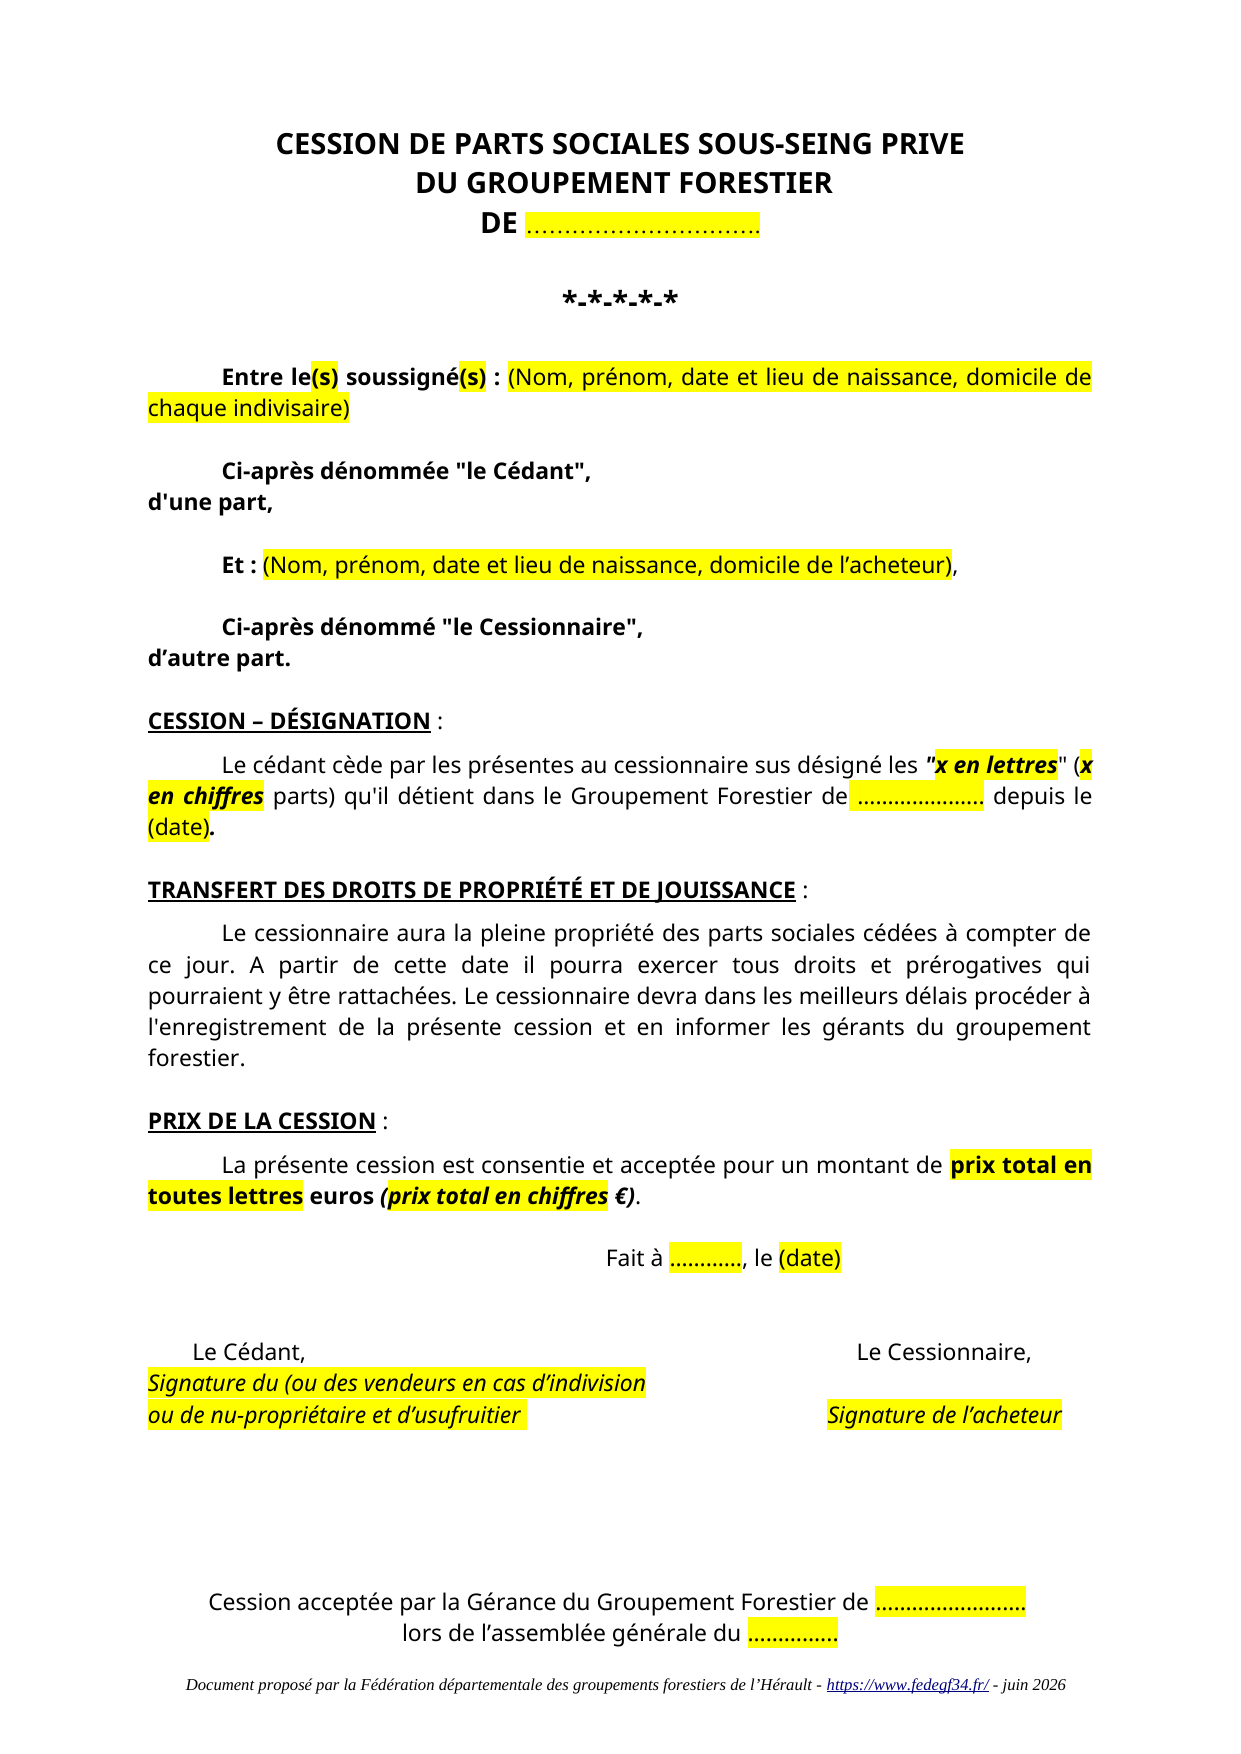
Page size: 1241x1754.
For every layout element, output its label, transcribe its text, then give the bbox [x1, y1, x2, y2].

text CESSION DE PARTS SOCIALES SOUS-SEING PRIVE [148, 123, 1092, 163]
text ou de nu-propriétaire et d’usufruitier Signature de l’acheteur [148, 1398, 1092, 1430]
text Fait à …………, le (date) [148, 1242, 1092, 1273]
text La présente cession est consentie et acceptée pour un montant de prix total en toutes lettres euros (prix total en chiffres €). [148, 1148, 1092, 1211]
text DU GROUPEMENT FORESTIER [148, 163, 1092, 202]
text *-*-*-*-* [148, 282, 1092, 321]
text DE …………………………. [148, 202, 1092, 242]
text Le Cédant, Le Cessionnaire, [148, 1336, 1092, 1367]
text Cession acceptée par la Gérance du Groupement Forestier de ……………………. [148, 1586, 1092, 1617]
text Ci-après dénommé "le Cessionnaire", [148, 611, 1092, 642]
text PRIX DE LA CESSION : [148, 1105, 1092, 1136]
text Ci-après dénommée "le Cédant", [148, 455, 1092, 486]
text Et : (Nom, prénom, date et lieu de naissance, domicile de l’acheteur), [148, 548, 1092, 580]
text lors de l’assemblée générale du …………... [148, 1617, 1092, 1648]
text Signature du (ou des vendeurs en cas d’indivision [148, 1367, 1092, 1398]
text Le cédant cède par les présentes au cessionnaire sus désigné les "x en lettres" (x en chiffres parts) qu'il détient dans le Groupement Forestier de ………………... depuis le (date). [148, 748, 1092, 842]
text TRANSFERT DES DROITS DE PROPRIÉTÉ ET DE JOUISSANCE : [148, 873, 1092, 905]
text d'une part, [148, 486, 1092, 517]
text Entre le(s) soussigné(s) : (Nom, prénom, date et lieu de naissance, domicile de chaque indivisaire) [148, 361, 1092, 423]
text d’autre part. [148, 642, 1092, 673]
text Le cessionnaire aura la pleine propriété des parts sociales cédées à compter de ce jour. A partir de cette date il pourra exercer tous droits et prérogatives qui pourraient y être rattachées. Le cessionnaire devra dans les meilleurs délais procéder à l'enregistrement de la présente cession et en informer les gérants du groupement forestier. [148, 917, 1092, 1073]
text CESSION – DÉSIGNATION : [148, 705, 1092, 736]
